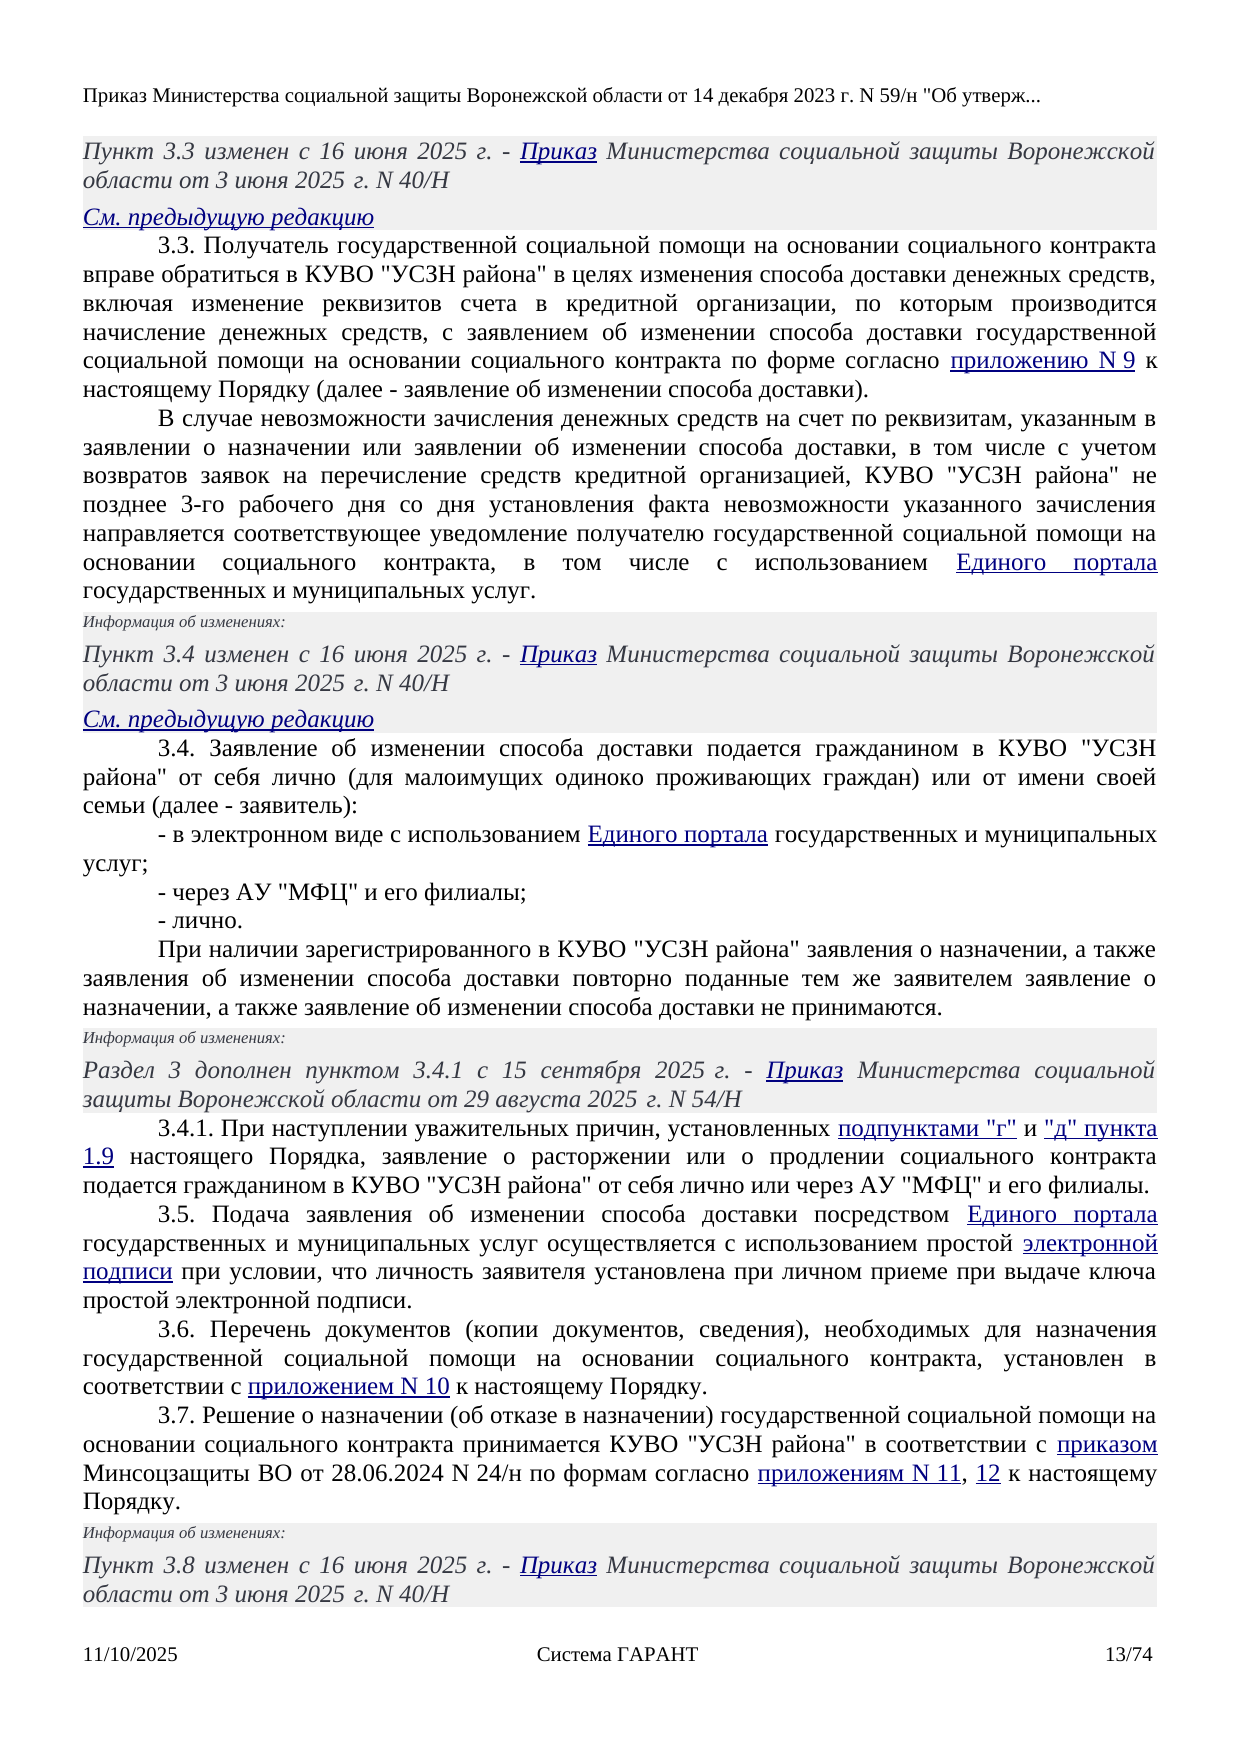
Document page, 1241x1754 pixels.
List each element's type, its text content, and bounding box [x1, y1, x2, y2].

text В случае невозможности зачисления денежных средств на счет по реквизитам, указанным в заявлении о назначении или заявлении об изменении способа доставки, в том числе с учетом возвратов заявок на перечисление средств кредитной организацией, КУВО "УСЗН района" не позднее 3-го рабочего дня со дня установления факта невозможности указанного зачисления направляется соответствующее уведомление получателю государственной социальной помощи на основании социального контракта, в том числе с использованием Единого портала государственных и муниципальных услуг. [83, 403, 1157, 604]
text - через АУ "МФЦ" и его филиалы; [83, 877, 1157, 905]
text 3.4. Заявление об изменении способа доставки подается гражданином в КУВО "УСЗН района" от себя лично (для малоимущих одиноко проживающих граждан) или от имени своей семьи (далее - заявитель): [83, 733, 1157, 819]
text При наличии зарегистрированного в КУВО "УСЗН района" заявления о назначении, а также заявления об изменении способа доставки повторно поданные тем же заявителем заявление о назначении, а также заявление об изменении способа доставки не принимаются. [83, 934, 1157, 1020]
text 3.4.1. При наступлении уважительных причин, установленных подпунктами "г" и "д" пункта 1.9 настоящего Порядка, заявление о расторжении или о продлении социального контракта подается гражданином в КУВО "УСЗН района" от себя лично или через АУ "МФЦ" и его филиалы. [83, 1113, 1157, 1199]
text 3.5. Подача заявления об изменении способа доставки посредством Единого портала государственных и муниципальных услуг осуществляется с использованием простой электронной подписи при условии, что личность заявителя установлена при личном приеме при выдаче ключа простой электронной подписи. [83, 1199, 1157, 1314]
text См. предыдущую редакцию [377, 202, 1157, 230]
text - в электронном виде с использованием Единого портала государственных и муниципальных услуг; [83, 819, 1157, 877]
text Пункт 3.3 изменен с 16 июня 2025 г. - Приказ Министерства социальной защиты Воронежской области от 3 июня 2025 г. N 40/Н [451, 165, 1157, 194]
text См. предыдущую редакцию [377, 704, 1157, 733]
text Информация об изменениях: [287, 1028, 1157, 1047]
text Информация об изменениях: [287, 1523, 1157, 1542]
text 3.7. Решение о назначении (об отказе в назначении) государственной социальной помощи на основании социального контракта принимается КУВО "УСЗН района" в соответствии с приказом Минсоцзащиты ВО от 28.06.2024 N 24/н по формам согласно приложениям N 11, 12 к настоящему Порядку. [83, 1400, 1157, 1515]
text Пункт 3.4 изменен с 16 июня 2025 г. - Приказ Министерства социальной защиты Воронежской области от 3 июня 2025 г. N 40/Н [451, 668, 1157, 696]
text 3.6. Перечень документов (копии документов, сведения), необходимых для назначения государственной социальной помощи на основании социального контракта, установлен в соответствии с приложением N 10 к настоящему Порядку. [83, 1314, 1157, 1400]
text 3.3. Получатель государственной социальной помощи на основании социального контракта вправе обратиться в КУВО "УСЗН района" в целях изменения способа доставки денежных средств, включая изменение реквизитов счета в кредитной организации, по которым производится начисление денежных средств, с заявлением об изменении способа доставки государственной социальной помощи на основании социального контракта по форме согласно приложению N 9 к настоящему Порядку (далее - заявление об изменении способа доставки). [83, 230, 1157, 403]
text Пункт 3.8 изменен с 16 июня 2025 г. - Приказ Министерства социальной защиты Воронежской области от 3 июня 2025 г. N 40/Н [451, 1579, 1157, 1607]
text Информация об изменениях: [287, 612, 1157, 631]
text - лично. [83, 905, 1157, 934]
text Раздел 3 дополнен пунктом 3.4.1 с 15 сентября 2025 г. - Приказ Министерства социальной защиты Воронежской области от 29 августа 2025 г. N 54/Н [744, 1084, 1157, 1113]
